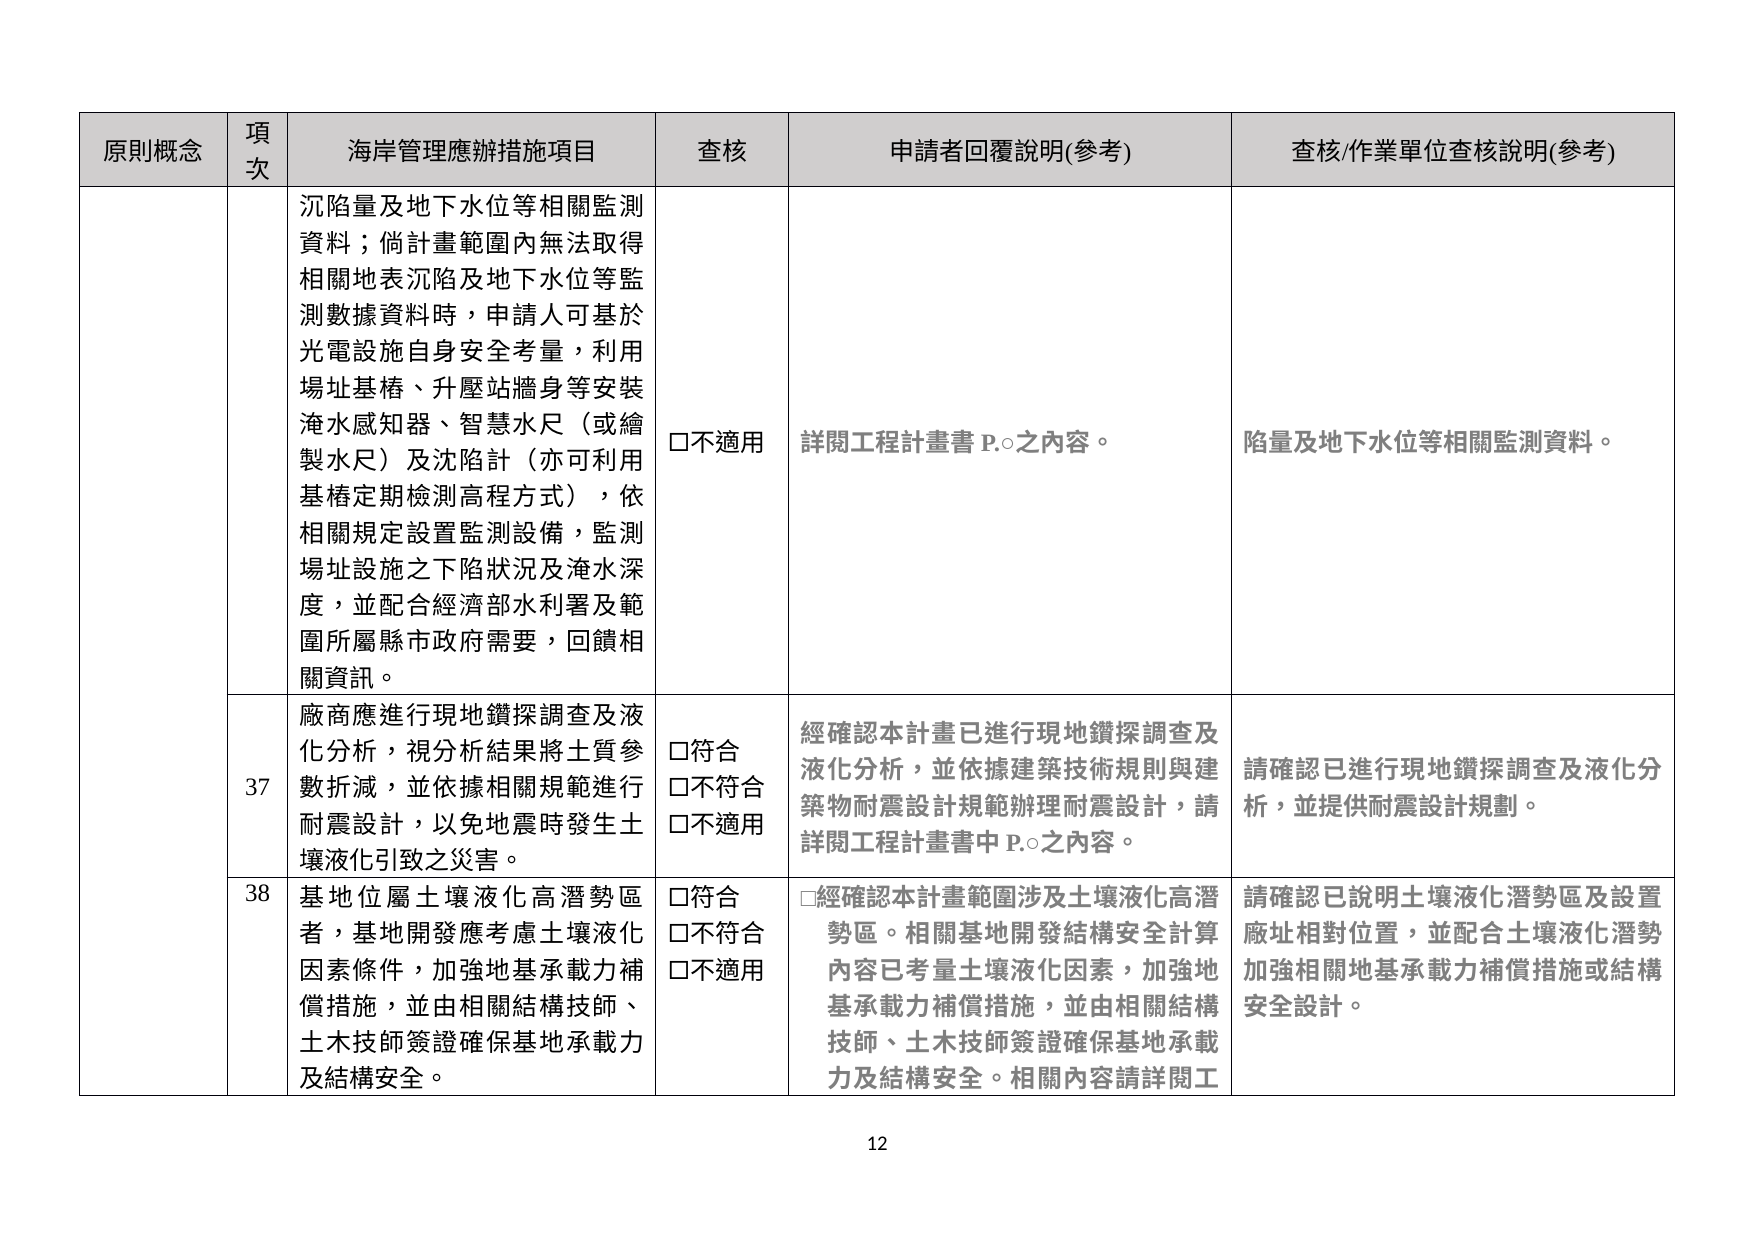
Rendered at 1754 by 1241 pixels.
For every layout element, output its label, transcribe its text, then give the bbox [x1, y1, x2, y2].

table_cell 廠商應進行現地鑽探調查及液化分析，視分析結果將土質參數折減，並依據相關規範進行耐震設計，以免地震時發生土壤液化引致之災害。 [288, 695, 655, 877]
table_header 項次 [228, 113, 287, 186]
table_cell 符合 不符合 不適用 [656, 695, 788, 877]
table_cell 38 [228, 878, 287, 1095]
table_cell 不適用 [656, 187, 788, 694]
table_cell 經確認本計畫已進行現地鑽探調查及液化分析，並依據建築技術規則與建築物耐震設計規範辦理耐震設計，請詳閱工程計畫書中P.○之內容。 [789, 695, 1231, 877]
table_header 查核/作業單位查核說明(參考) [1232, 113, 1674, 186]
table_header 海岸管理應辦措施項目 [288, 113, 655, 186]
table_cell 請確認已說明土壤液化潛勢區及設置廠址相對位置，並配合土壤液化潛勢加強相關地基承載力補償措施或結構安全設計。 [1232, 878, 1674, 1095]
table_cell 請確認已進行現地鑽探調查及液化分析，並提供耐震設計規劃。 [1232, 695, 1674, 877]
table_header 查核 [656, 113, 788, 186]
table_cell 37 [228, 695, 287, 877]
table_cell [228, 187, 287, 694]
table_cell [80, 187, 227, 1095]
table_header 申請者回覆說明(參考) [789, 113, 1231, 186]
table_cell 詳閱工程計畫書P.○之內容。 [789, 187, 1231, 694]
table_header 原則概念 [80, 113, 227, 186]
table_cell 符合 不符合 不適用 [656, 878, 788, 1095]
table_cell 陷量及地下水位等相關監測資料。 [1232, 187, 1674, 694]
table_cell 沉陷量及地下水位等相關監測資料；倘計畫範圍內無法取得相關地表沉陷及地下水位等監測數據資料時，申請人可基於光電設施自身安全考量，利用場址基樁、升壓站牆身等安裝淹水感知器、智慧水尺（或繪製水尺）及沈陷計（亦可利用基樁定期檢測高程方式），依相關規定設置監測設備，監測場址設施之下陷狀況及淹水深度，並配合經濟部水利署及範圍所屬縣市政府需要，回饋相關資訊。 [288, 187, 655, 694]
table_cell □經確認本計畫範圍涉及土壤液化高潛勢區。相關基地開發結構安全計算內容已考量土壤液化因素，加強地基承載力補償措施，並由相關結構技師、土木技師簽證確保基地承載力及結構安全。相關內容請詳閱工 [789, 878, 1231, 1095]
table_cell 基地位屬土壤液化高潛勢區者，基地開發應考慮土壤液化因素條件，加強地基承載力補償措施，並由相關結構技師、土木技師簽證確保基地承載力及結構安全。 [288, 878, 655, 1095]
